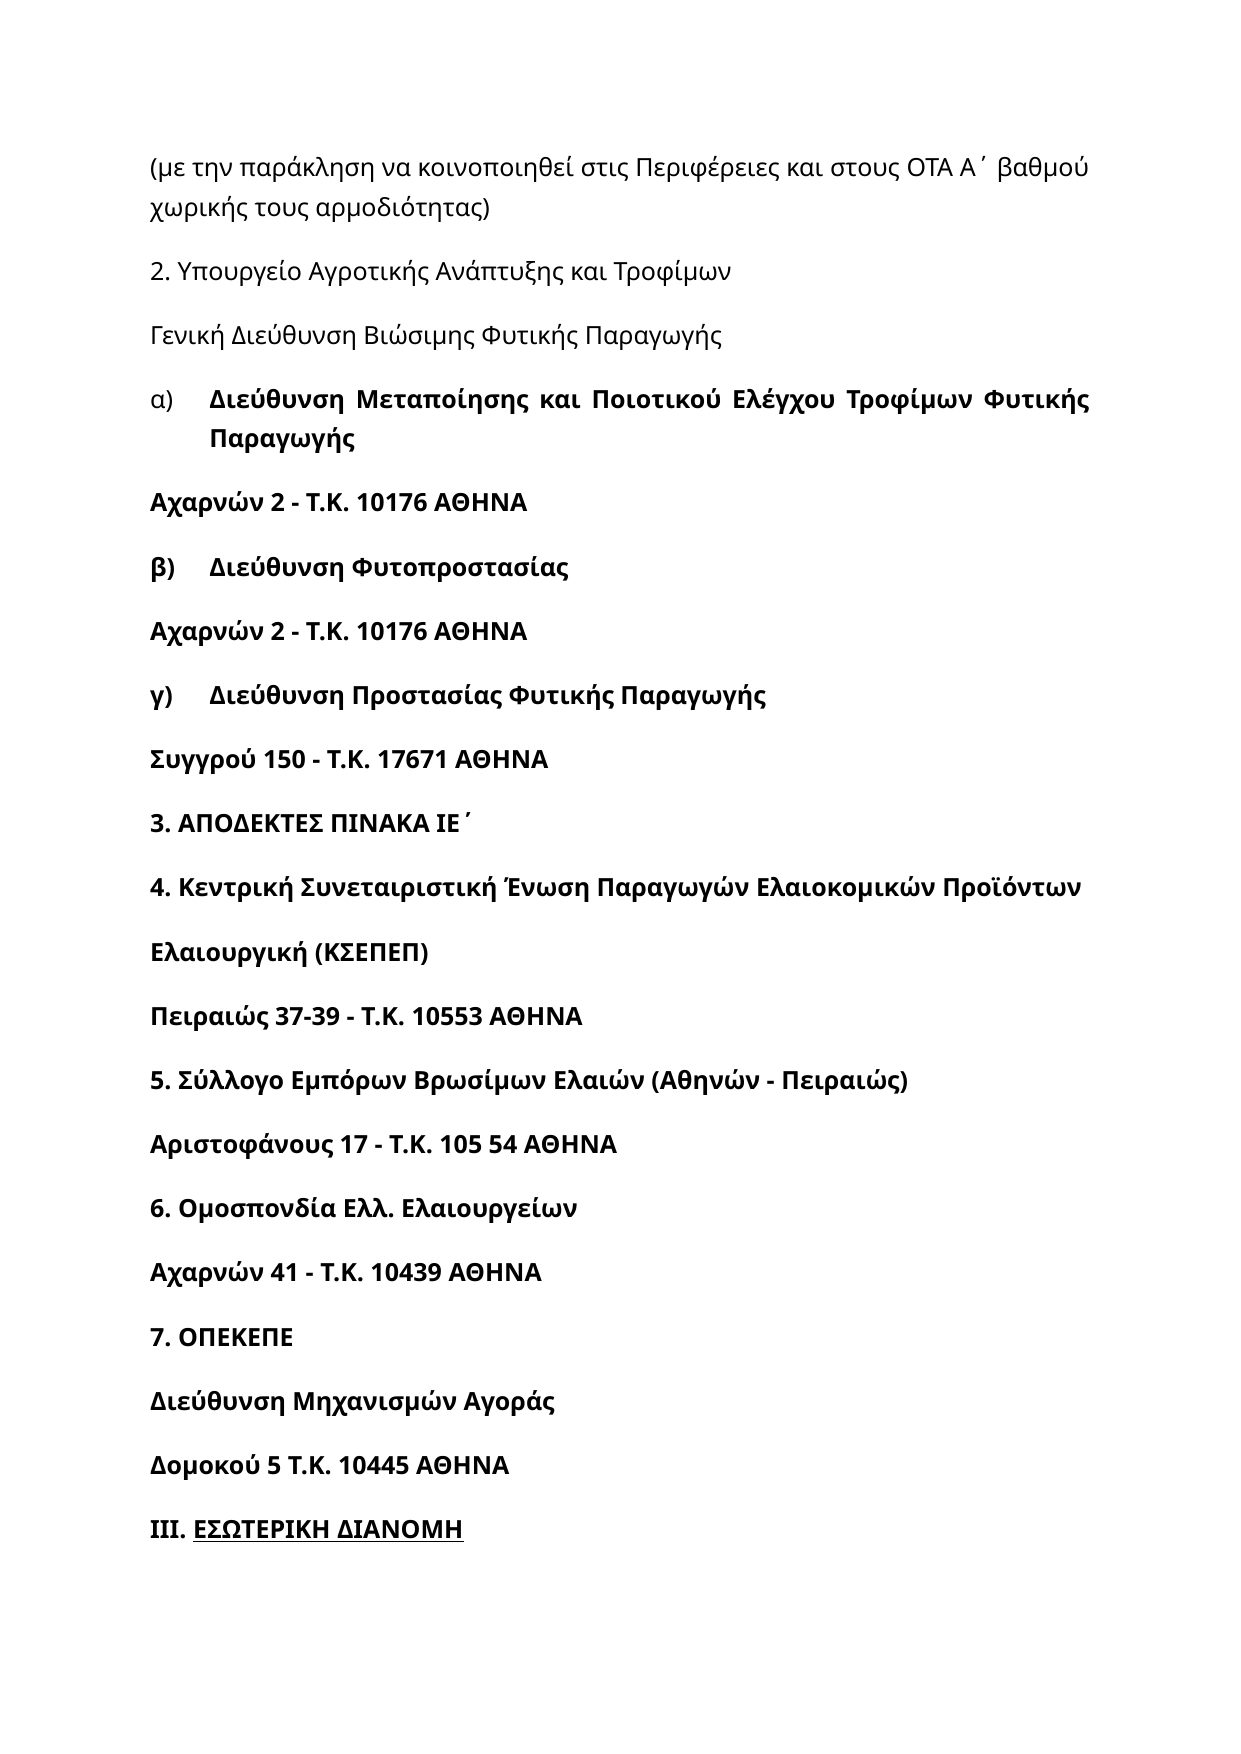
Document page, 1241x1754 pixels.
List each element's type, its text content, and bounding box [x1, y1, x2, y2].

text Πειραιώς 37-39 - Τ.Κ. 10553 ΑΘΗΝΑ [150, 998, 1090, 1032]
list γ) Διεύθυνση Προστασίας Φυτικής Παραγωγής [150, 677, 1090, 712]
text Αριστοφάνους 17 - Τ.Κ. 105 54 ΑΘΗΝΑ [150, 1127, 1090, 1161]
text Αχαρνών 41 - Τ.Κ. 10439 ΑΘΗΝΑ [150, 1255, 1090, 1289]
text 5. Σύλλογο Εμπόρων Βρωσίμων Ελαιών (Αθηνών - Πειραιώς) [150, 1062, 1090, 1097]
text Συγγρού 150 - Τ.Κ. 17671 ΑΘΗΝΑ [150, 742, 1090, 776]
text 2. Υπουργείο Αγροτικής Ανάπτυξης και Τροφίμων [150, 253, 1090, 287]
text Ελαιουργική (ΚΣΕΠΕΠ) [150, 934, 1090, 968]
text ΙΙΙ. ΕΣΩΤΕΡΙΚΗ ΔΙΑΝΟΜΗ [150, 1512, 1090, 1546]
text Αχαρνών 2 - Τ.Κ. 10176 ΑΘΗΝΑ [150, 485, 1090, 519]
text (με την παράκληση να κοινοποιηθεί στις Περιφέρειες και στους ΟΤΑ Α΄ βαθμού χωρικής τους αρμοδιότητας) [150, 150, 1090, 223]
text 4. Κεντρική Συνεταιριστική Ένωση Παραγωγών Ελαιοκομικών Προϊόντων [150, 870, 1090, 904]
text 7. ΟΠΕΚΕΠΕ [150, 1319, 1090, 1353]
text 6. Ομοσπονδία Ελλ. Ελαιουργείων [150, 1191, 1090, 1225]
text 3. ΑΠΟΔΕΚΤΕΣ ΠΙΝΑΚΑ ΙE΄ [150, 806, 1090, 840]
text Γενική Διεύθυνση Βιώσιμης Φυτικής Παραγωγής [150, 317, 1090, 352]
list β) Διεύθυνση Φυτοπροστασίας [150, 549, 1090, 583]
list α) Διεύθυνση Μεταποίησης και Ποιοτικού Ελέγχου Τροφίμων Φυτικής Παραγωγής [150, 382, 1090, 455]
text Αχαρνών 2 - Τ.Κ. 10176 ΑΘΗΝΑ [150, 613, 1090, 647]
text Δομοκού 5 Τ.Κ. 10445 ΑΘΗΝΑ [150, 1447, 1090, 1482]
text Διεύθυνση Μηχανισμών Αγοράς [150, 1383, 1090, 1417]
